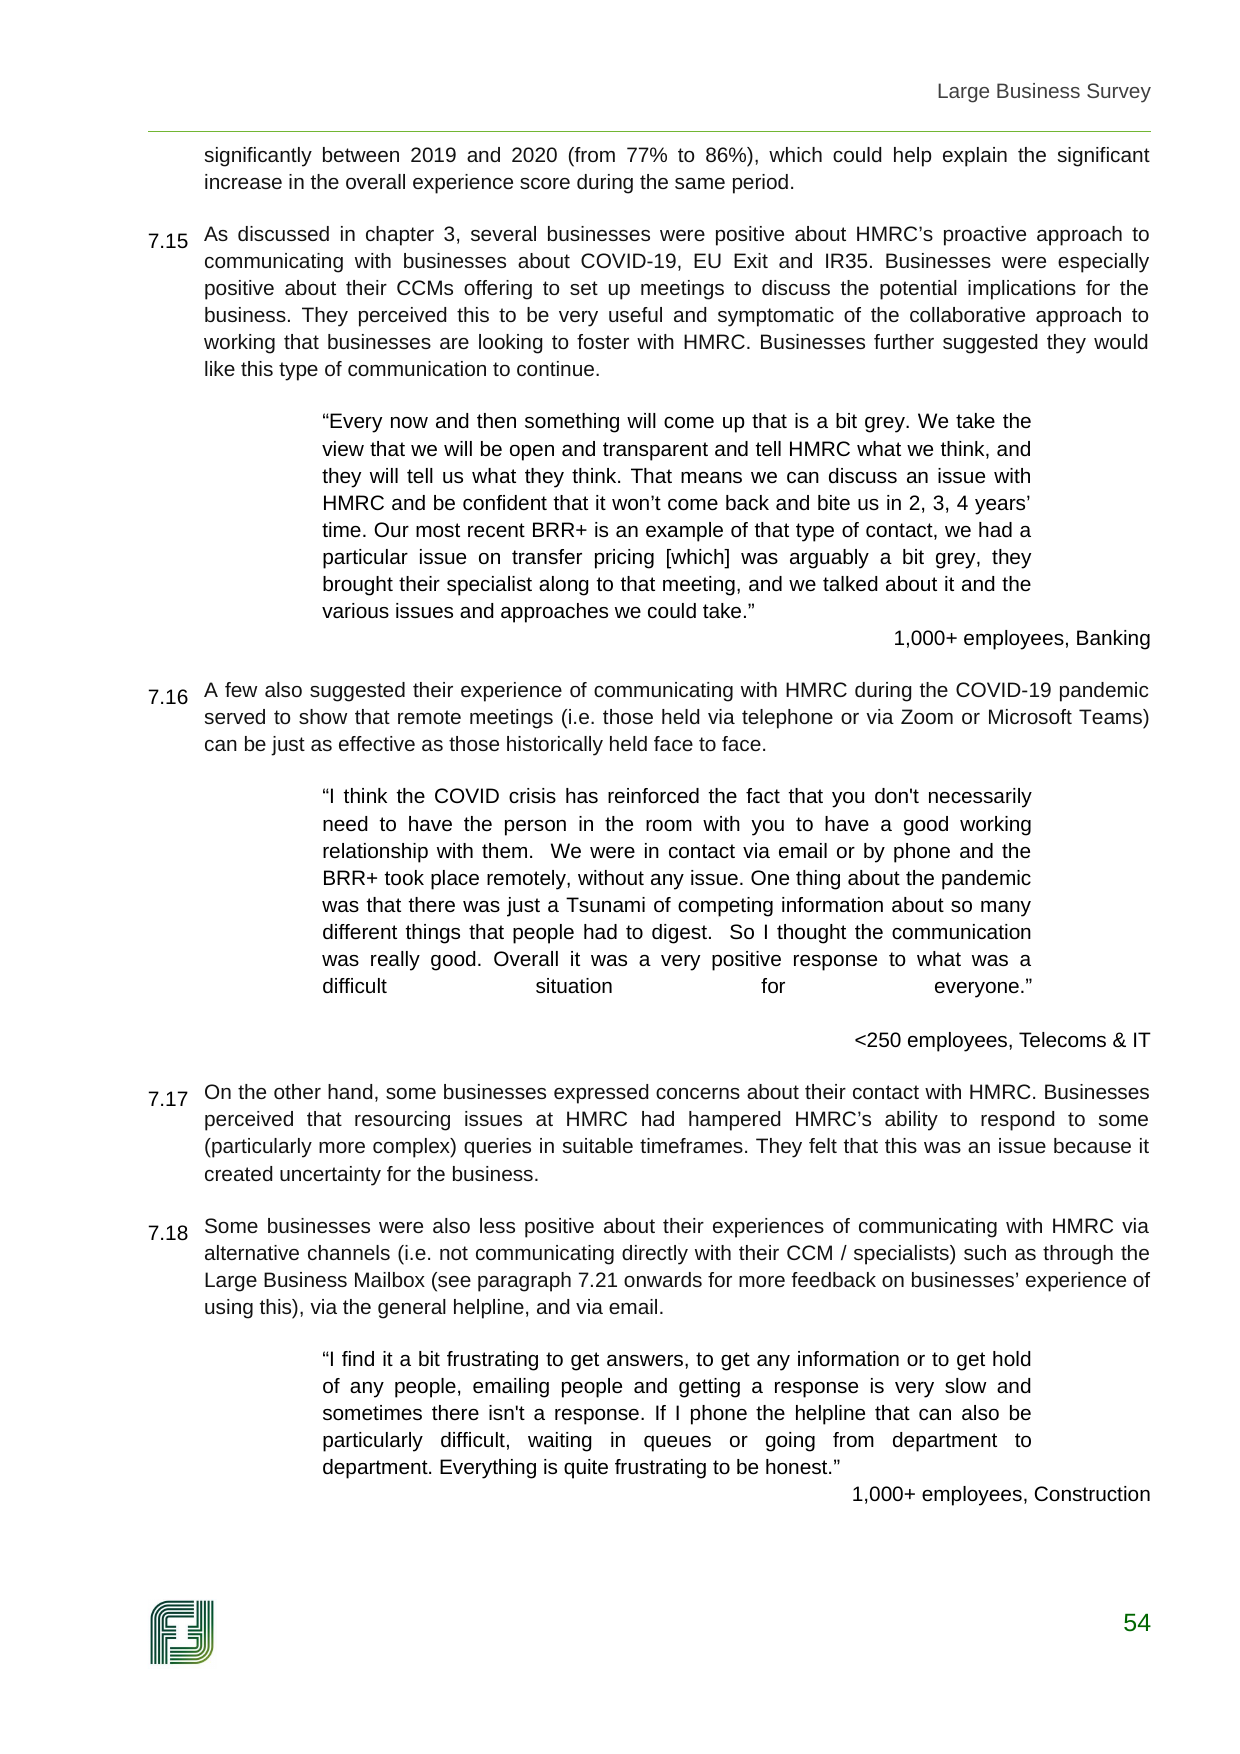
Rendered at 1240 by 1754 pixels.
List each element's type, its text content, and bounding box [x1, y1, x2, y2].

subtitle 1,000+ employees, Construction [204, 1487, 1151, 1514]
subtitle <250 employees, Telecoms & IT [204, 1033, 1151, 1060]
list As discussed in chapter 3, several businesses were positive about HMRC’s proactive approach to communicating with businesses about COVID-19, EU Exit and IR35. Businesses were especially positive about their CCMs offering to set up meetings to discuss the potential implications for the business. They perceived this to be very useful and symptomatic of the collaborative approach to working that businesses are looking to foster with HMRC. Businesses further suggested they would like this type of communication to continue. [148, 227, 1151, 389]
subtitle 1,000+ employees, Banking [204, 631, 1151, 658]
list A few also suggested their experience of communicating with HMRC during the COVID-19 pandemic served to show that remote meetings (i.e. those held via telephone or via Zoom or Microsoft Teams) can be just as effective as those historically held face to face. [148, 683, 1151, 764]
list Some businesses were also less positive about their experiences of communicating with HMRC via alternative channels (i.e. not communicating directly with their CCM / specialists) such as through the Large Business Mailbox (see paragraph 7.21 onwards for more feedback on businesses’ experience of using this), via the general helpline, and via email. [148, 1218, 1151, 1327]
list significantly between 2019 and 2020 (from 77% to 86%), which could help explain the significant increase in the overall experience score during the same period. [148, 148, 1151, 202]
text “I find it a bit frustrating to get answers, to get any information or to get hold of any people, emailing people and getting a response is very slow and sometimes there isn't a response. If I phone the helpline that can also be particularly difficult, waiting in queues or going from department to department. Everything is quite frustrating to be honest.” [322, 1352, 1033, 1487]
text “Every now and then something will come up that is a bit grey. We take the view that we will be open and transparent and tell HMRC what we think, and they will tell us what they think. That means we can discuss an issue with HMRC and be confident that it won’t come back and bite us in 2, 3, 4 years’ time. Our most recent BRR+ is an example of that type of contact, we had a particular issue on transfer pricing [which] was arguably a bit grey, they brought their specialist along to that meeting, and we talked about it and the various issues and approaches we could take.” [322, 414, 1033, 631]
list On the other hand, some businesses expressed concerns about their contact with HMRC. Businesses perceived that resourcing issues at HMRC had hampered HMRC’s ability to respond to some (particularly more complex) queries in suitable timeframes. They felt that this was an issue because it created uncertainty for the business. [148, 1085, 1151, 1193]
text “I think the COVID crisis has reinforced the fact that you don't necessarily need to have the person in the room with you to have a good working relationship with them. We were in contact via email or by phone and the BRR+ took place remotely, without any issue. One thing about the pandemic was that there was just a Tsunami of competing information about so many different things that people had to digest. So I thought the communication was really good. Overall it was a very positive response to what was a difficult situation for everyone.” [322, 789, 1033, 1033]
